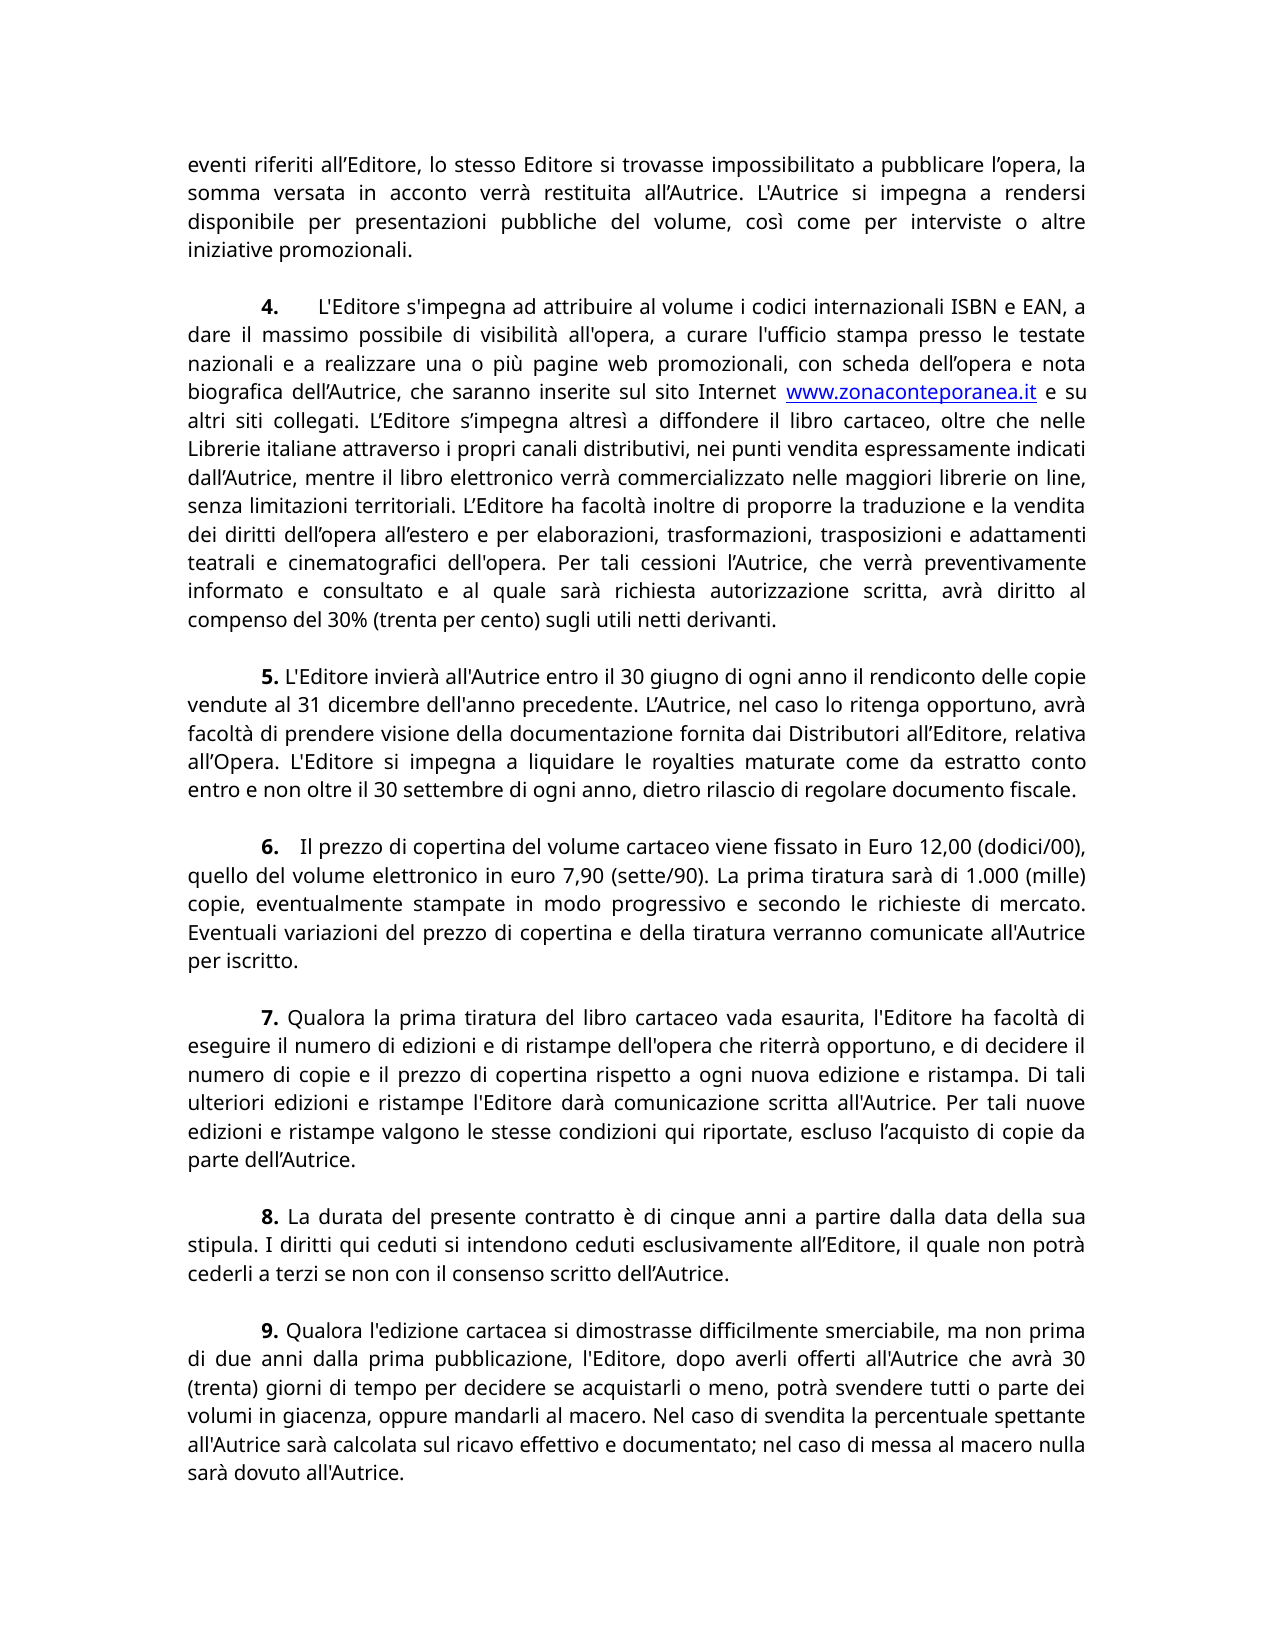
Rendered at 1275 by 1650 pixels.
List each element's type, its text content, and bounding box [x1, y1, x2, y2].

text 9. Qualora l'edizione cartacea si dimostrasse difficilmente smerciabile, ma non prima di due anni dalla prima pubblicazione, l'Editore, dopo averli offerti all'Autrice che avrà 30 (trenta) giorni di tempo per decidere se acquistarli o meno, potrà svendere tutti o parte dei volumi in giacenza, oppure mandarli al macero. Nel caso di svendita la percentuale spettante all'Autrice sarà calcolata sul ricavo effettivo e documentato; nel caso di messa al macero nulla sarà dovuto all'Autrice. [187, 1316, 1087, 1487]
text 8. La durata del presente contratto è di cinque anni a partire dalla data della sua stipula. I diritti qui ceduti si intendono ceduti esclusivamente all’Editore, il quale non potrà cederli a terzi se non con il consenso scritto dell’Autrice. [187, 1202, 1087, 1287]
list eventi riferiti all’Editore, lo stesso Editore si trovasse impossibilitato a pubblicare l’opera, la somma versata in acconto verrà restituita all’Autrice. L'Autrice si impegna a rendersi disponibile per presentazioni pubbliche del volume, così come per interviste o altre iniziative promozionali. [187, 150, 1087, 264]
text 5. L'Editore invierà all'Autrice entro il 30 giugno di ogni anno il rendiconto delle copie vendute al 31 dicembre dell'anno precedente. L’Autrice, nel caso lo ritenga opportuno, avrà facoltà di prendere visione della documentazione fornita dai Distributori all’Editore, relativa all’Opera. L'Editore si impegna a liquidare le royalties maturate come da estratto conto entro e non oltre il 30 settembre di ogni anno, dietro rilascio di regolare documento fiscale. [187, 662, 1087, 804]
list Il prezzo di copertina del volume cartaceo viene fissato in Euro 12,00 (dodici/00), quello del volume elettronico in euro 7,90 (sette/90). La prima tiratura sarà di 1.000 (mille) copie, eventualmente stampate in modo progressivo e secondo le richieste di mercato. Eventuali variazioni del prezzo di copertina e della tiratura verranno comunicate all'Autrice per iscritto. [187, 832, 1087, 975]
text 4. L'Editore s'impegna ad attribuire al volume i codici internazionali ISBN e EAN, a dare il massimo possibile di visibilità all'opera, a curare l'ufficio stampa presso le testate nazionali e a realizzare una o più pagine web promozionali, con scheda dell’opera e nota biografica dell’Autrice, che saranno inserite sul sito Internet www.zonaconteporanea.it e su altri siti collegati. L’Editore s’impegna altresì a diffondere il libro cartaceo, oltre che nelle Librerie italiane attraverso i propri canali distributivi, nei punti vendita espressamente indicati dall’Autrice, mentre il libro elettronico verrà commercializzato nelle maggiori librerie on line, senza limitazioni territoriali. L’Editore ha facoltà inoltre di proporre la traduzione e la vendita dei diritti dell’opera all’estero e per elaborazioni, trasformazioni, trasposizioni e adattamenti teatrali e cinematografici dell'opera. Per tali cessioni l’Autrice, che verrà preventivamente informato e consultato e al quale sarà richiesta autorizzazione scritta, avrà diritto al compenso del 30% (trenta per cento) sugli utili netti derivanti. [187, 292, 1087, 633]
text 7. Qualora la prima tiratura del libro cartaceo vada esaurita, l'Editore ha facoltà di eseguire il numero di edizioni e di ristampe dell'opera che riterrà opportuno, e di decidere il numero di copie e il prezzo di copertina rispetto a ogni nuova edizione e ristampa. Di tali ulteriori edizioni e ristampe l'Editore darà comunicazione scritta all'Autrice. Per tali nuove edizioni e ristampe valgono le stesse condizioni qui riportate, escluso l’acquisto di copie da parte dell’Autrice. [187, 1003, 1087, 1174]
